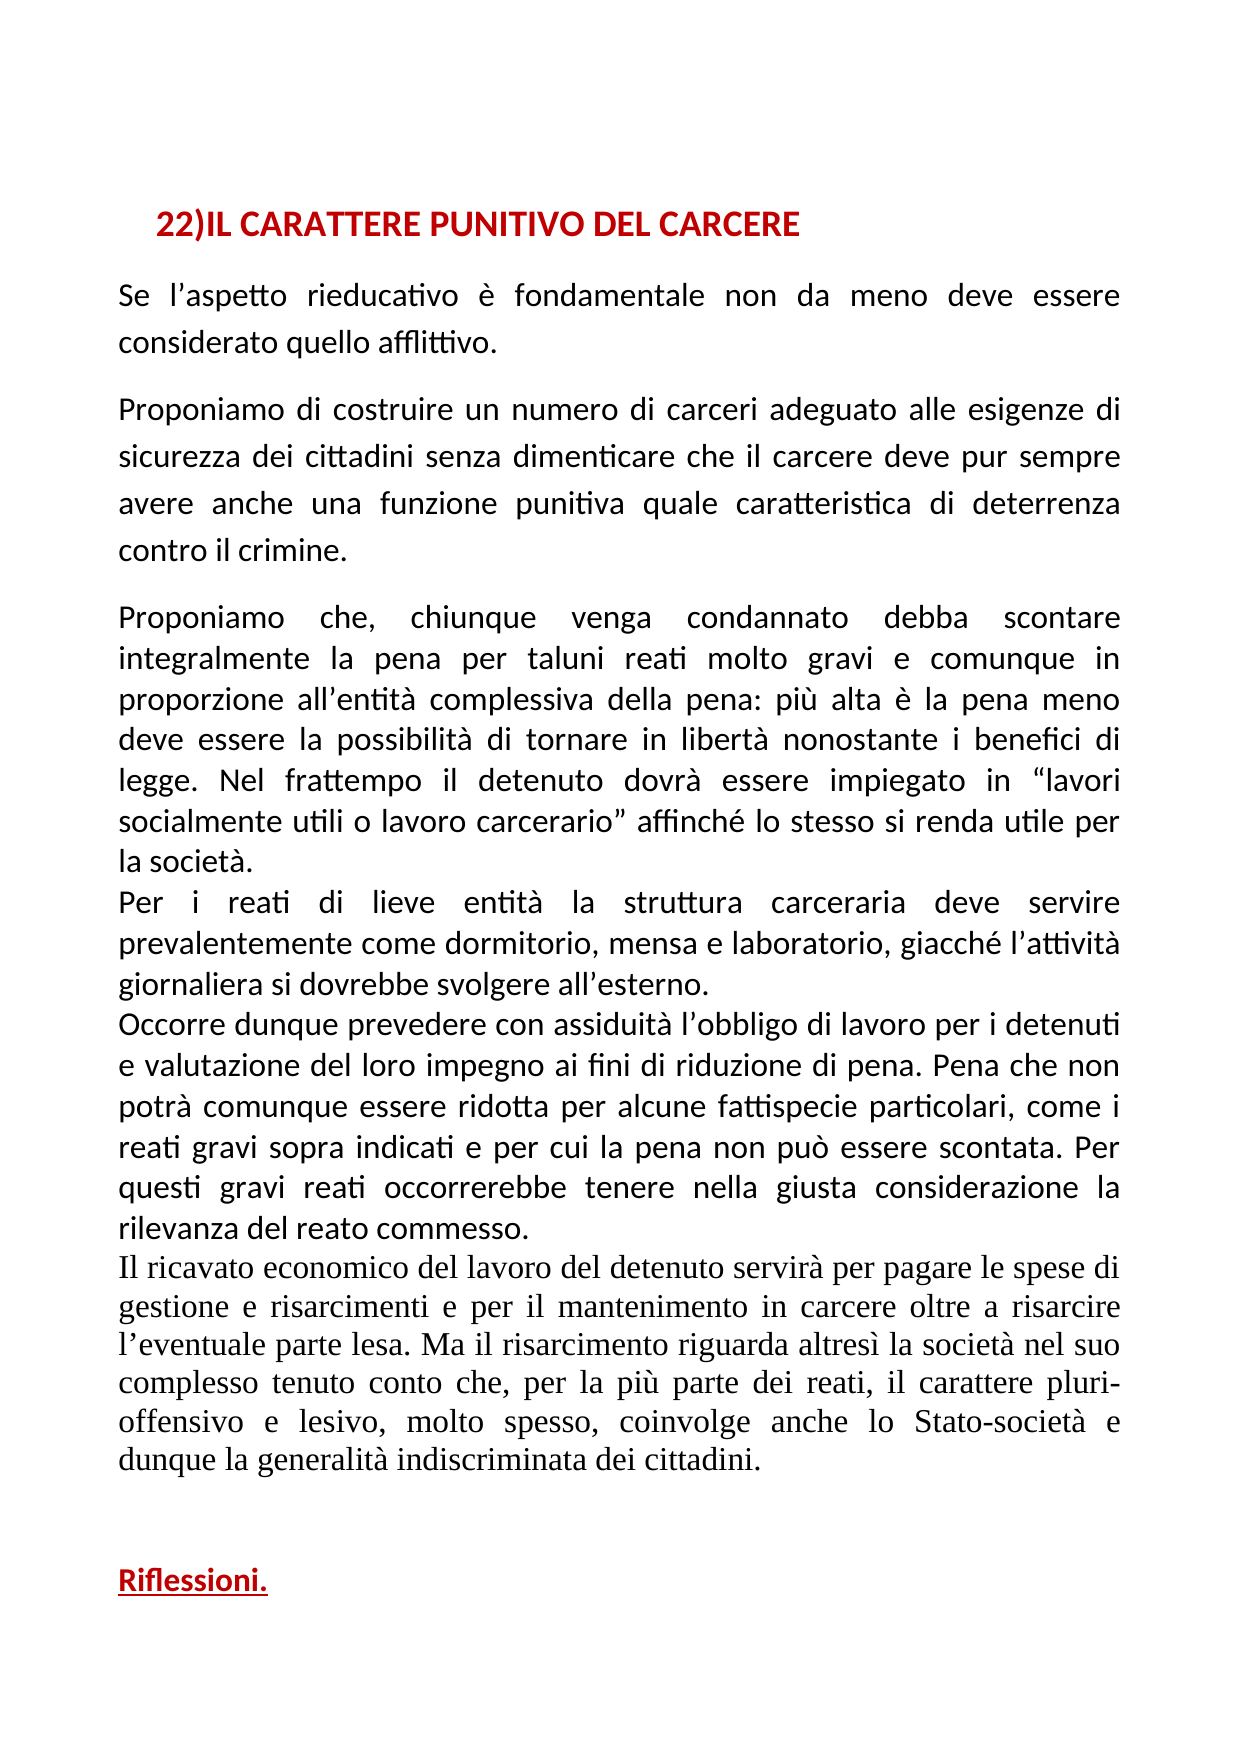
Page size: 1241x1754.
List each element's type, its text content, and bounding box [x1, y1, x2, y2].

text Il ricavato economico del lavoro del detenuto servirà per pagare le spese di gestione e risarcimenti e per il mantenimento in carcere oltre a risarcire l’eventuale parte lesa. Ma il risarcimento riguarda altresì la società nel suo complesso tenuto conto che, per la più parte dei reati, il carattere pluri-offensivo e lesivo, molto spesso, coinvolge anche lo Stato-società e dunque la generalità indiscriminata dei cittadini. [118, 1248, 1122, 1478]
text Riflessioni. [118, 1559, 1122, 1600]
text Per i reati di lieve entità la struttura carceraria deve servire prevalentemente come dormitorio, mensa e laboratorio, giacché l’attività giornaliera si dovrebbe svolgere all’esterno. [118, 881, 1122, 1003]
text Proponiamo che, chiunque venga condannato debba scontare integralmente la pena per taluni reati molto gravi e comunque in proporzione all’entità complessiva della pena: più alta è la pena meno deve essere la possibilità di tornare in libertà nonostante i benefici di legge. Nel frattempo il detenuto dovrà essere impiegato in “lavori socialmente utili o lavoro carcerario” affinché lo stesso si renda utile per la società. [118, 596, 1122, 881]
text Proponiamo di costruire un numero di carceri adeguato alle esigenze di sicurezza dei cittadini senza dimenticare che il carcere deve pur sempre avere anche una funzione punitiva quale caratteristica di deterrenza contro il crimine. [118, 388, 1122, 569]
list IL CARATTERE PUNITIVO DEL CARCERE [156, 200, 1122, 246]
text Se l’aspetto rieducativo è fondamentale non da meno deve essere considerato quello afflittivo. [118, 274, 1122, 361]
text Occorre dunque prevedere con assiduità l’obbligo di lavoro per i detenuti e valutazione del loro impegno ai fini di riduzione di pena. Pena che non potrà comunque essere ridotta per alcune fattispecie particolari, come i reati gravi sopra indicati e per cui la pena non può essere scontata. Per questi gravi reati occorrerebbe tenere nella giusta considerazione la rilevanza del reato commesso. [118, 1003, 1122, 1248]
